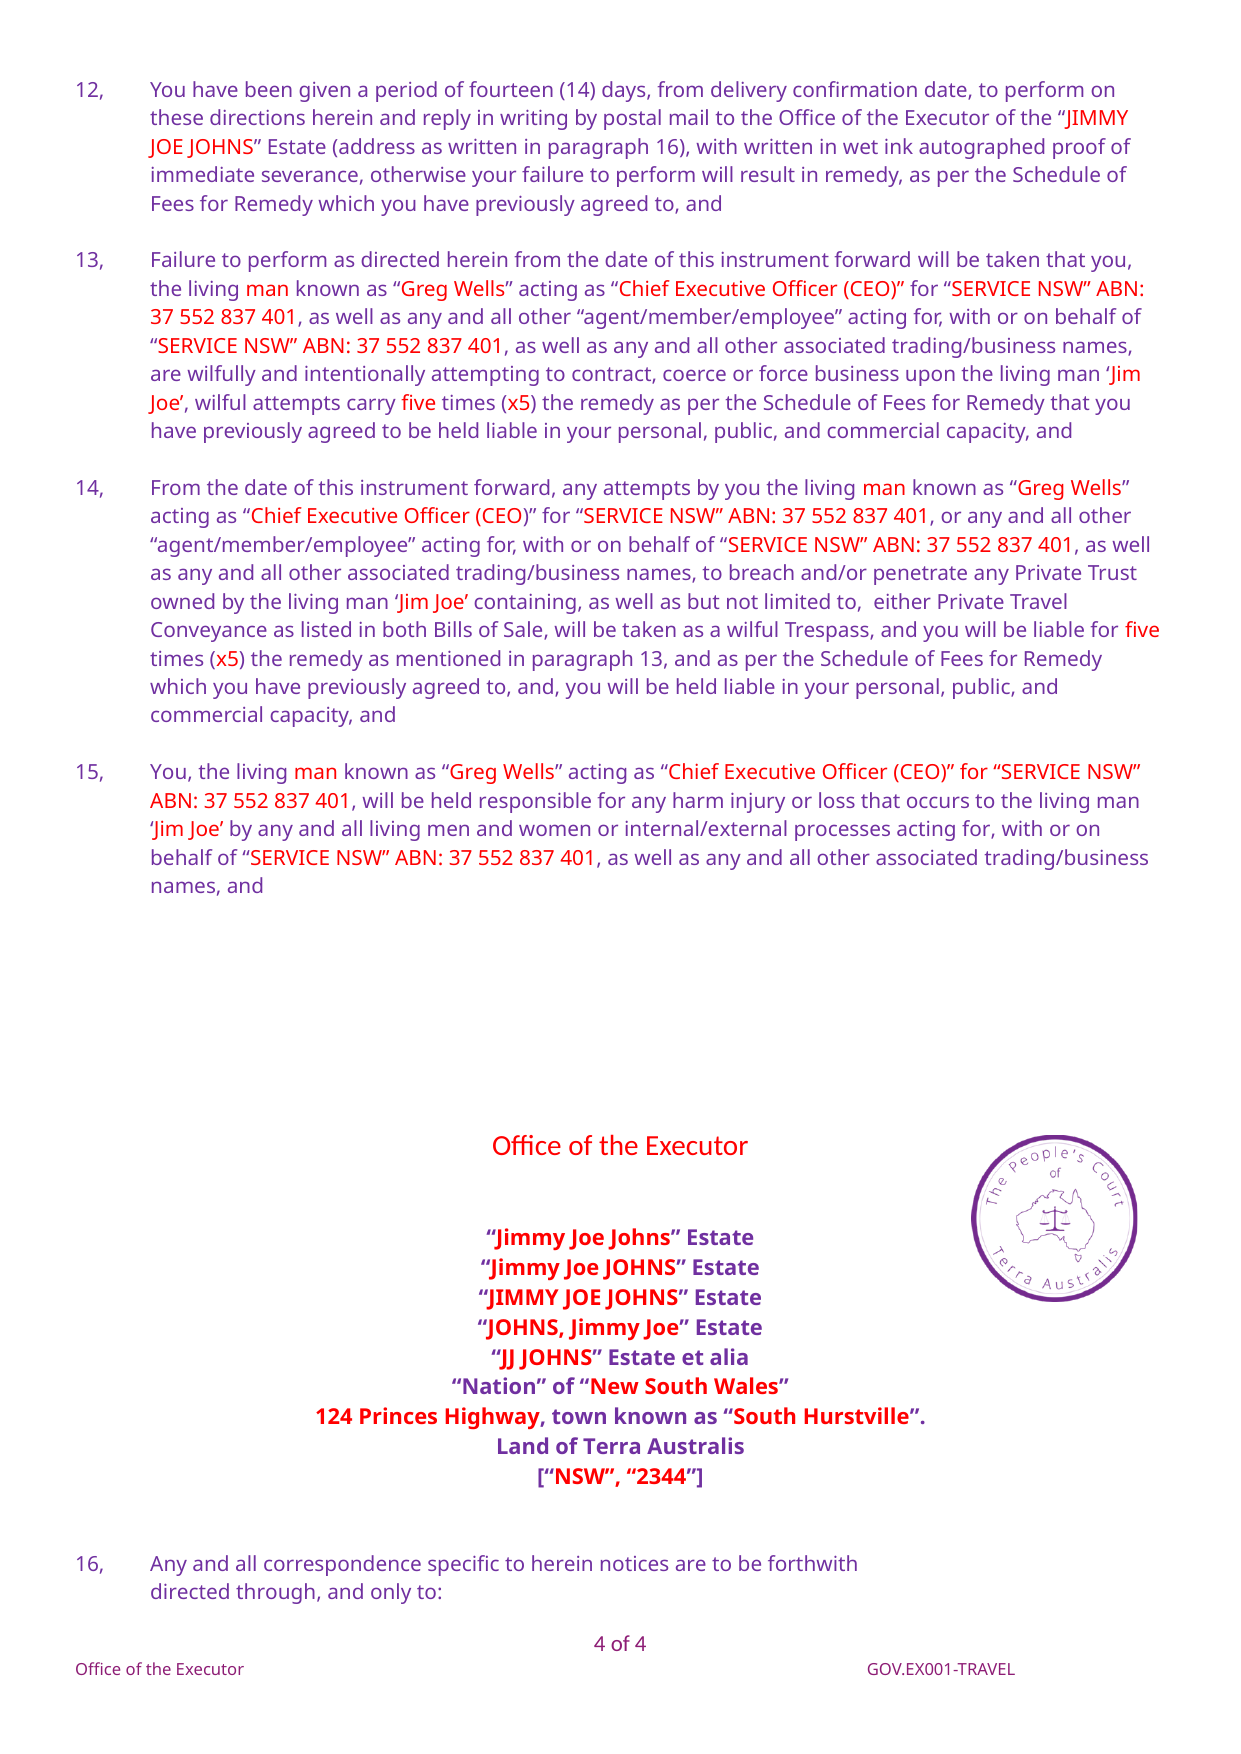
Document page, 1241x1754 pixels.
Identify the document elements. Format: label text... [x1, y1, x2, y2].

text 15, You, the living man known as “Greg Wells” acting as “Chief Executive Officer (CEO)” for “SERVICE NSW” ABN: 37 552 837 401, will be held responsible for any harm injury or loss that occurs to the living man ‘Jim Joe’ by any and all living men and women or internal/external processes acting for, with or on behalf of “SERVICE NSW” ABN: 37 552 837 401, as well as any and all other associated trading/business names, and [75, 757, 1165, 900]
text “Nation” of “New South Wales” [75, 1371, 1165, 1401]
text [1138, 1222, 1165, 1252]
text 124 Princes Highway, town known as “South Hurstville”. [75, 1401, 1165, 1431]
text “JIMMY JOE JOHNS” Estate [75, 1282, 1165, 1312]
text Office of the Executor [75, 1127, 1165, 1163]
text [“NSW”, “2344”] [75, 1461, 1165, 1491]
text directed through, and only to: [75, 1577, 1165, 1606]
text “Jimmy Joe JOHNS” Estate [75, 1252, 971, 1282]
picture [971, 1135, 1138, 1302]
text [1138, 1252, 1165, 1282]
text “JOHNS, Jimmy Joe” Estate [75, 1312, 1165, 1342]
text “Jimmy Joe Johns” Estate [75, 1222, 971, 1252]
text 13, Failure to perform as directed herein from the date of this instrument forward will be taken that you, the living man known as “Greg Wells” acting as “Chief Executive Officer (CEO)” for “SERVICE NSW” ABN: 37 552 837 401, as well as any and all other “agent/member/employee” acting for, with or on behalf of “SERVICE NSW” ABN: 37 552 837 401, as well as any and all other associated trading/business names, are wilfully and intentionally attempting to contract, coerce or force business upon the living man ‘Jim Joe’, wilful attempts carry five times (x5) the remedy as per the Schedule of Fees for Remedy that you have previously agreed to be held liable in your personal, public, and commercial capacity, and [75, 246, 1165, 445]
text 12, You have been given a period of fourteen (14) days, from delivery confirmation date, to perform on these directions herein and reply in writing by postal mail to the Office of the Executor of the “JIMMY JOE JOHNS” Estate (address as written in paragraph 16), with written in wet ink autographed proof of immediate severance, otherwise your failure to perform will result in remedy, as per the Schedule of Fees for Remedy which you have previously agreed to, and [75, 75, 1165, 217]
text 14, From the date of this instrument forward, any attempts by you the living man known as “Greg Wells” acting as “Chief Executive Officer (CEO)” for “SERVICE NSW” ABN: 37 552 837 401, or any and all other “agent/member/employee” acting for, with or on behalf of “SERVICE NSW” ABN: 37 552 837 401, as well as any and all other associated trading/business names, to breach and/or penetrate any Private Trust owned by the living man ‘Jim Joe’ containing, as well as but not limited to, either Private Travel Conveyance as listed in both Bills of Sale, will be taken as a wilful Trespass, and you will be liable for five times (x5) the remedy as mentioned in paragraph 13, and as per the Schedule of Fees for Remedy which you have previously agreed to, and, you will be held liable in your personal, public, and commercial capacity, and [75, 473, 1165, 729]
text Land of Terra Australis [75, 1431, 1165, 1461]
text “JJ JOHNS” Estate et alia [75, 1342, 1165, 1371]
text 16, Any and all correspondence specific to herein notices are to be forthwith [75, 1549, 1165, 1577]
